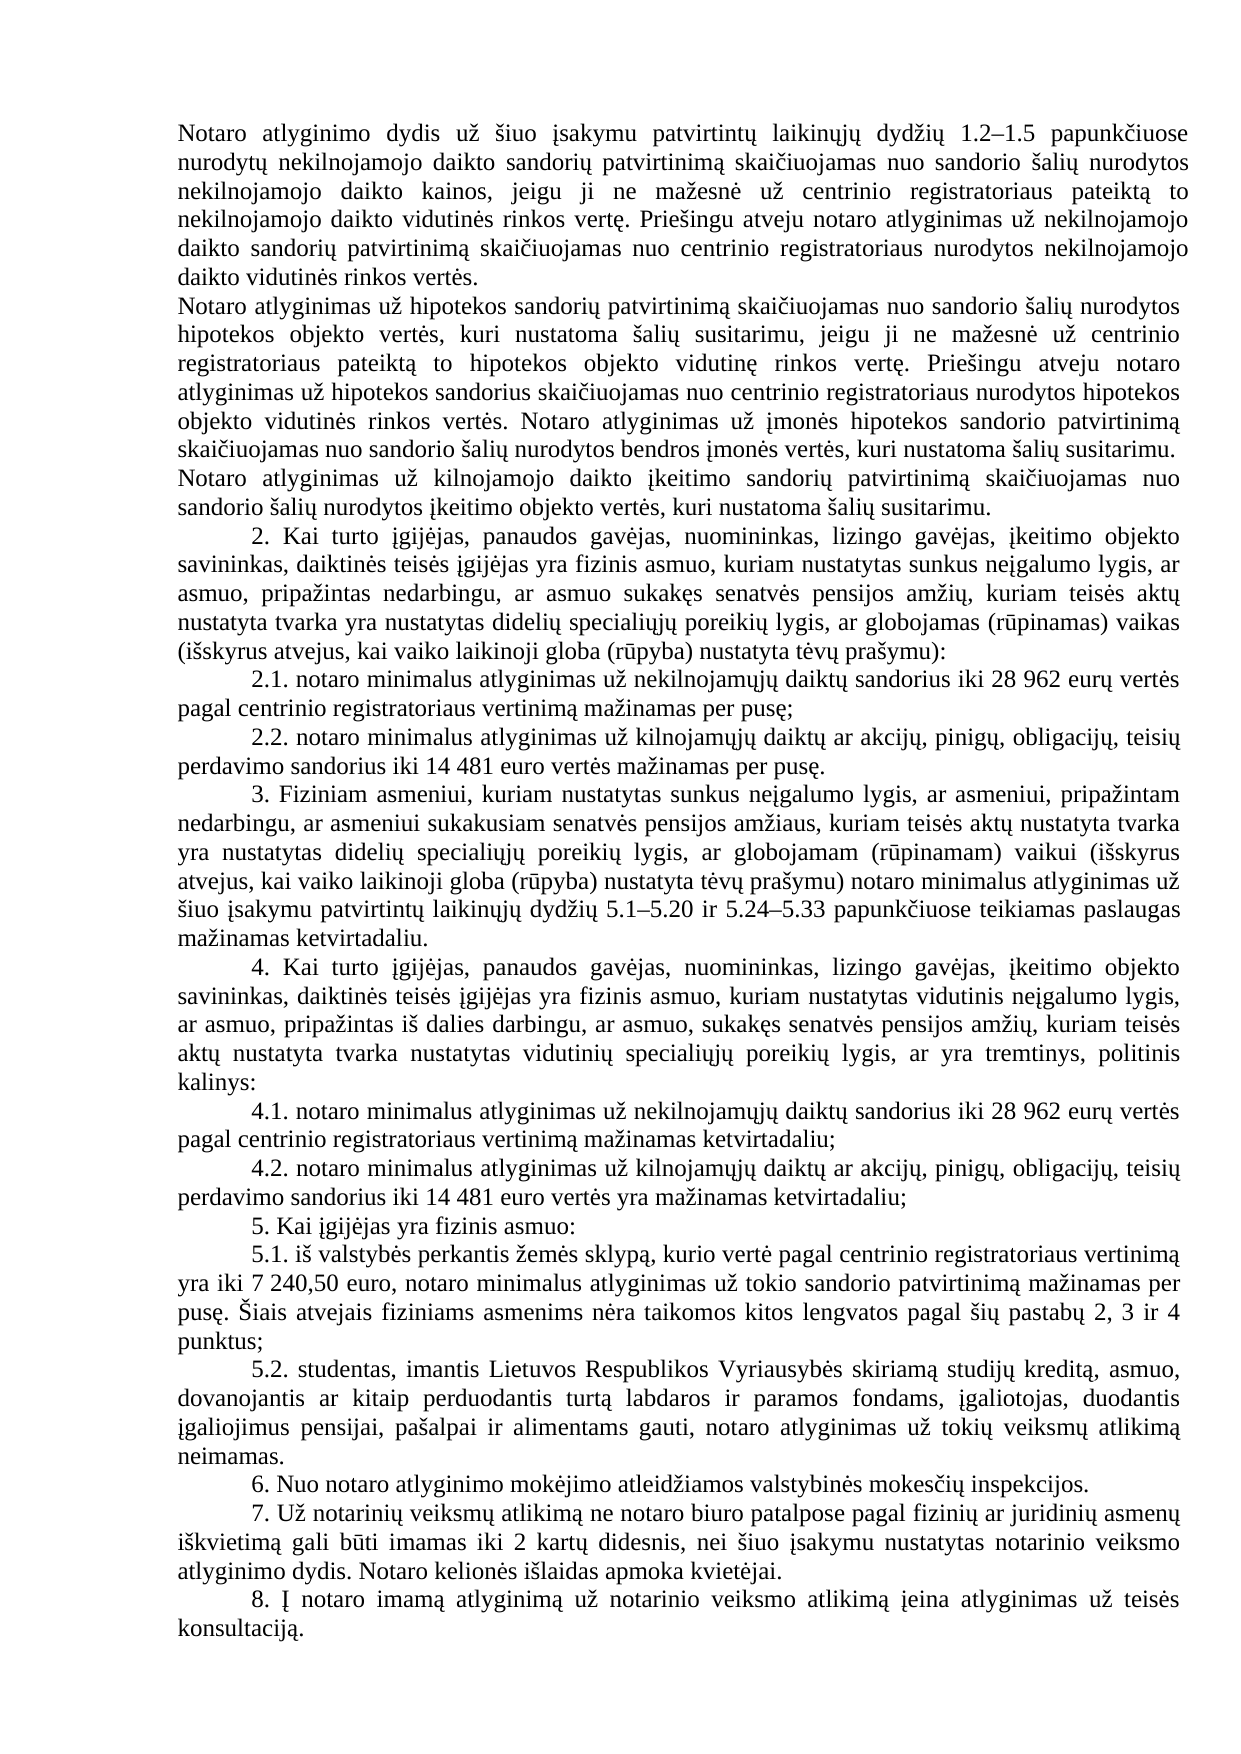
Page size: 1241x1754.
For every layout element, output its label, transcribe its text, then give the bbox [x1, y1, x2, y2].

text 4. Kai turto įgijėjas, panaudos gavėjas, nuomininkas, lizingo gavėjas, įkeitimo objekto savininkas, daiktinės teisės įgijėjas yra fizinis asmuo, kuriam nustatytas vidutinis neįgalumo lygis, ar asmuo, pripažintas iš dalies darbingu, ar asmuo, sukakęs senatvės pensijos amžių, kuriam teisės aktų nustatyta tvarka nustatytas vidutinių specialiųjų poreikių lygis, ar yra tremtinys, politinis kalinys: [177, 952, 1181, 1096]
text 2.1. notaro minimalus atlyginimas už nekilnojamųjų daiktų sandorius iki 28 962 eurų vertės pagal centrinio registratoriaus vertinimą mažinamas per pusę; [177, 664, 1181, 722]
text 4.2. notaro minimalus atlyginimas už kilnojamųjų daiktų ar akcijų, pinigų, obligacijų, teisių perdavimo sandorius iki 14 481 euro vertės yra mažinamas ketvirtadaliu; [177, 1153, 1181, 1211]
text Notaro atlyginimo dydis už šiuo įsakymu patvirtintų laikinųjų dydžių 1.2–1.5 papunkčiuose nurodytų nekilnojamojo daikto sandorių patvirtinimą skaičiuojamas nuo sandorio šalių nurodytos nekilnojamojo daikto kainos, jeigu ji ne mažesnė už centrinio registratoriaus pateiktą to nekilnojamojo daikto vidutinės rinkos vertę. Priešingu atveju notaro atlyginimas už nekilnojamojo daikto sandorių patvirtinimą skaičiuojamas nuo centrinio registratoriaus nurodytos nekilnojamojo daikto vidutinės rinkos vertės. [177, 118, 1189, 291]
text Notaro atlyginimas už kilnojamojo daikto įkeitimo sandorių patvirtinimą skaičiuojamas nuo sandorio šalių nurodytos įkeitimo objekto vertės, kuri nustatoma šalių susitarimu. [177, 463, 1181, 521]
text 3. Fiziniam asmeniui, kuriam nustatytas sunkus neįgalumo lygis, ar asmeniui, pripažintam nedarbingu, ar asmeniui sukakusiam senatvės pensijos amžiaus, kuriam teisės aktų nustatyta tvarka yra nustatytas didelių specialiųjų poreikių lygis, ar globojamam (rūpinamam) vaikui (išskyrus atvejus, kai vaiko laikinoji globa (rūpyba) nustatyta tėvų prašymu) notaro minimalus atlyginimas už šiuo įsakymu patvirtintų laikinųjų dydžių 5.1–5.20 ir 5.24–5.33 papunkčiuose teikiamas paslaugas mažinamas ketvirtadaliu. [177, 779, 1181, 952]
text 2.2. notaro minimalus atlyginimas už kilnojamųjų daiktų ar akcijų, pinigų, obligacijų, teisių perdavimo sandorius iki 14 481 euro vertės mažinamas per pusę. [177, 722, 1181, 779]
text 8. Į notaro imamą atlyginimą už notarinio veiksmo atlikimą įeina atlyginimas už teisės konsultaciją. [177, 1584, 1181, 1642]
text 5.2. studentas, imantis Lietuvos Respublikos Vyriausybės skiriamą studijų kreditą, asmuo, dovanojantis ar kitaip perduodantis turtą labdaros ir paramos fondams, įgaliotojas, duodantis įgaliojimus pensijai, pašalpai ir alimentams gauti, notaro atlyginimas už tokių veiksmų atlikimą neimamas. [177, 1354, 1181, 1469]
text Notaro atlyginimas už hipotekos sandorių patvirtinimą skaičiuojamas nuo sandorio šalių nurodytos hipotekos objekto vertės, kuri nustatoma šalių susitarimu, jeigu ji ne mažesnė už centrinio registratoriaus pateiktą to hipotekos objekto vidutinę rinkos vertę. Priešingu atveju notaro atlyginimas už hipotekos sandorius skaičiuojamas nuo centrinio registratoriaus nurodytos hipotekos objekto vidutinės rinkos vertės. Notaro atlyginimas už įmonės hipotekos sandorio patvirtinimą skaičiuojamas nuo sandorio šalių nurodytos bendros įmonės vertės, kuri nustatoma šalių susitarimu. [177, 291, 1181, 463]
text 5.1. iš valstybės perkantis žemės sklypą, kurio vertė pagal centrinio registratoriaus vertinimą yra iki 7 240,50 euro, notaro minimalus atlyginimas už tokio sandorio patvirtinimą mažinamas per pusę. Šiais atvejais fiziniams asmenims nėra taikomos kitos lengvatos pagal šių pastabų 2, 3 ir 4 punktus; [177, 1239, 1181, 1354]
text 2. Kai turto įgijėjas, panaudos gavėjas, nuomininkas, lizingo gavėjas, įkeitimo objekto savininkas, daiktinės teisės įgijėjas yra fizinis asmuo, kuriam nustatytas sunkus neįgalumo lygis, ar asmuo, pripažintas nedarbingu, ar asmuo sukakęs senatvės pensijos amžių, kuriam teisės aktų nustatyta tvarka yra nustatytas didelių specialiųjų poreikių lygis, ar globojamas (rūpinamas) vaikas (išskyrus atvejus, kai vaiko laikinoji globa (rūpyba) nustatyta tėvų prašymu): [177, 521, 1181, 664]
text 4.1. notaro minimalus atlyginimas už nekilnojamųjų daiktų sandorius iki 28 962 eurų vertės pagal centrinio registratoriaus vertinimą mažinamas ketvirtadaliu; [177, 1096, 1181, 1153]
text 7. Už notarinių veiksmų atlikimą ne notaro biuro patalpose pagal fizinių ar juridinių asmenų iškvietimą gali būti imamas iki 2 kartų didesnis, nei šiuo įsakymu nustatytas notarinio veiksmo atlyginimo dydis. Notaro kelionės išlaidas apmoka kvietėjai. [177, 1498, 1181, 1584]
text 5. Kai įgijėjas yra fizinis asmuo: [177, 1211, 1181, 1239]
text 6. Nuo notaro atlyginimo mokėjimo atleidžiamos valstybinės mokesčių inspekcijos. [177, 1469, 1181, 1498]
